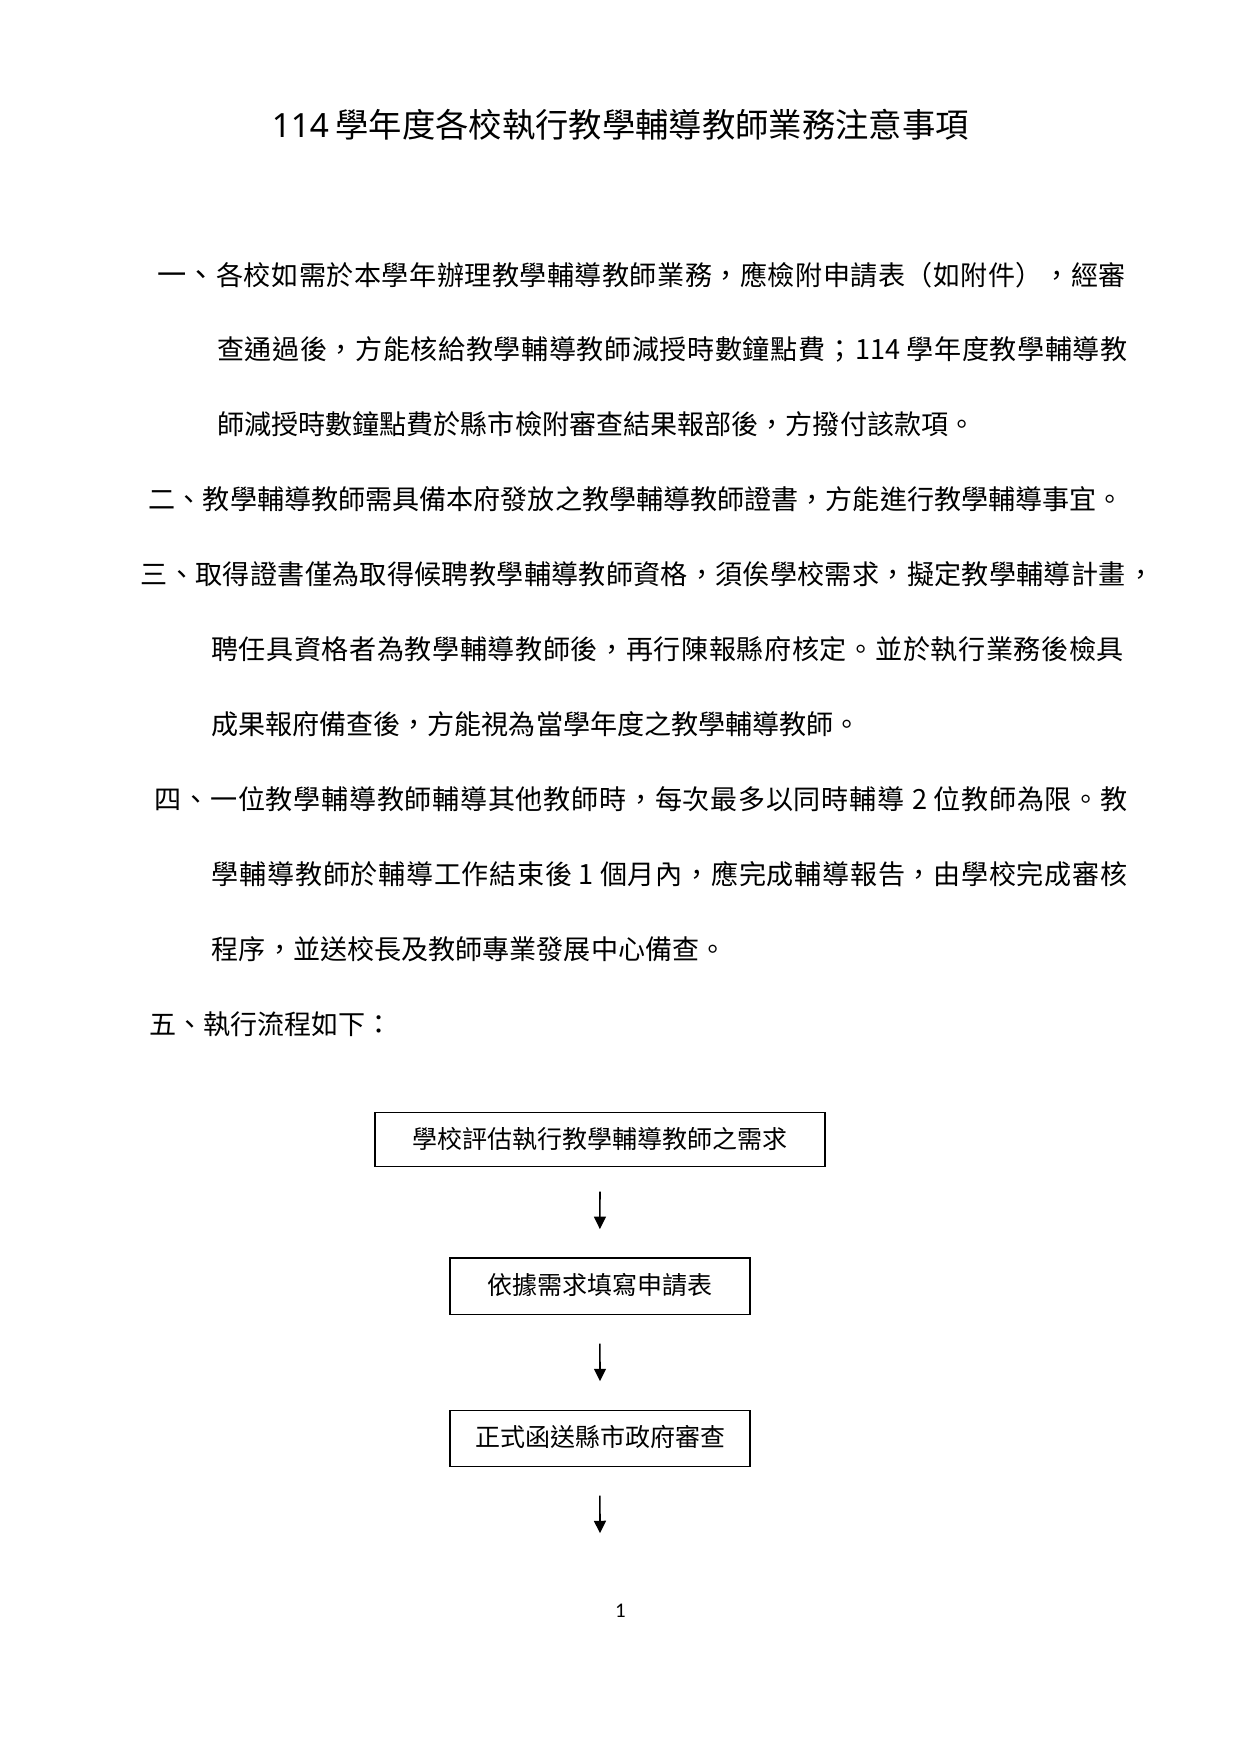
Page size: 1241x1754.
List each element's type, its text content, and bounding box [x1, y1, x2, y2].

text 五、執行流程如下： [142, 985, 1128, 1060]
text 二、教學輔導教師需具備本府發放之教學輔導教師證書，方能進行教學輔導事宜。 [148, 460, 1128, 535]
text 學校評估執行教學輔導教師之需求 [390, 1120, 810, 1156]
text 依據需求填寫申請表 [465, 1266, 735, 1302]
text 一、各校如需於本學年辦理教學輔導教師業務，應檢附申請表（如附件），經審查通過後，方能核給教學輔導教師減授時數鐘點費；114學年度教學輔導教師減授時數鐘點費於縣市檢附審查結果報部後，方撥付該款項。 [157, 235, 1128, 460]
text 正式函送縣市政府審查 [465, 1418, 735, 1454]
text 三、取得證書僅為取得候聘教學輔導教師資格，須俟學校需求，擬定教學輔導計畫，聘任具資格者為教學輔導教師後，再行陳報縣府核定。並於執行業務後檢具成果報府備查後，方能視為當學年度之教學輔導教師。 [126, 535, 1128, 760]
text 114學年度各校執行教學輔導教師業務注意事項 [112, 85, 1128, 160]
text 四、一位教學輔導教師輔導其他教師時，每次最多以同時輔導2位教師為限。教學輔導教師於輔導工作結束後1個月內，應完成輔導報告，由學校完成審核程序，並送校長及教師專業發展中心備查。 [154, 760, 1128, 985]
